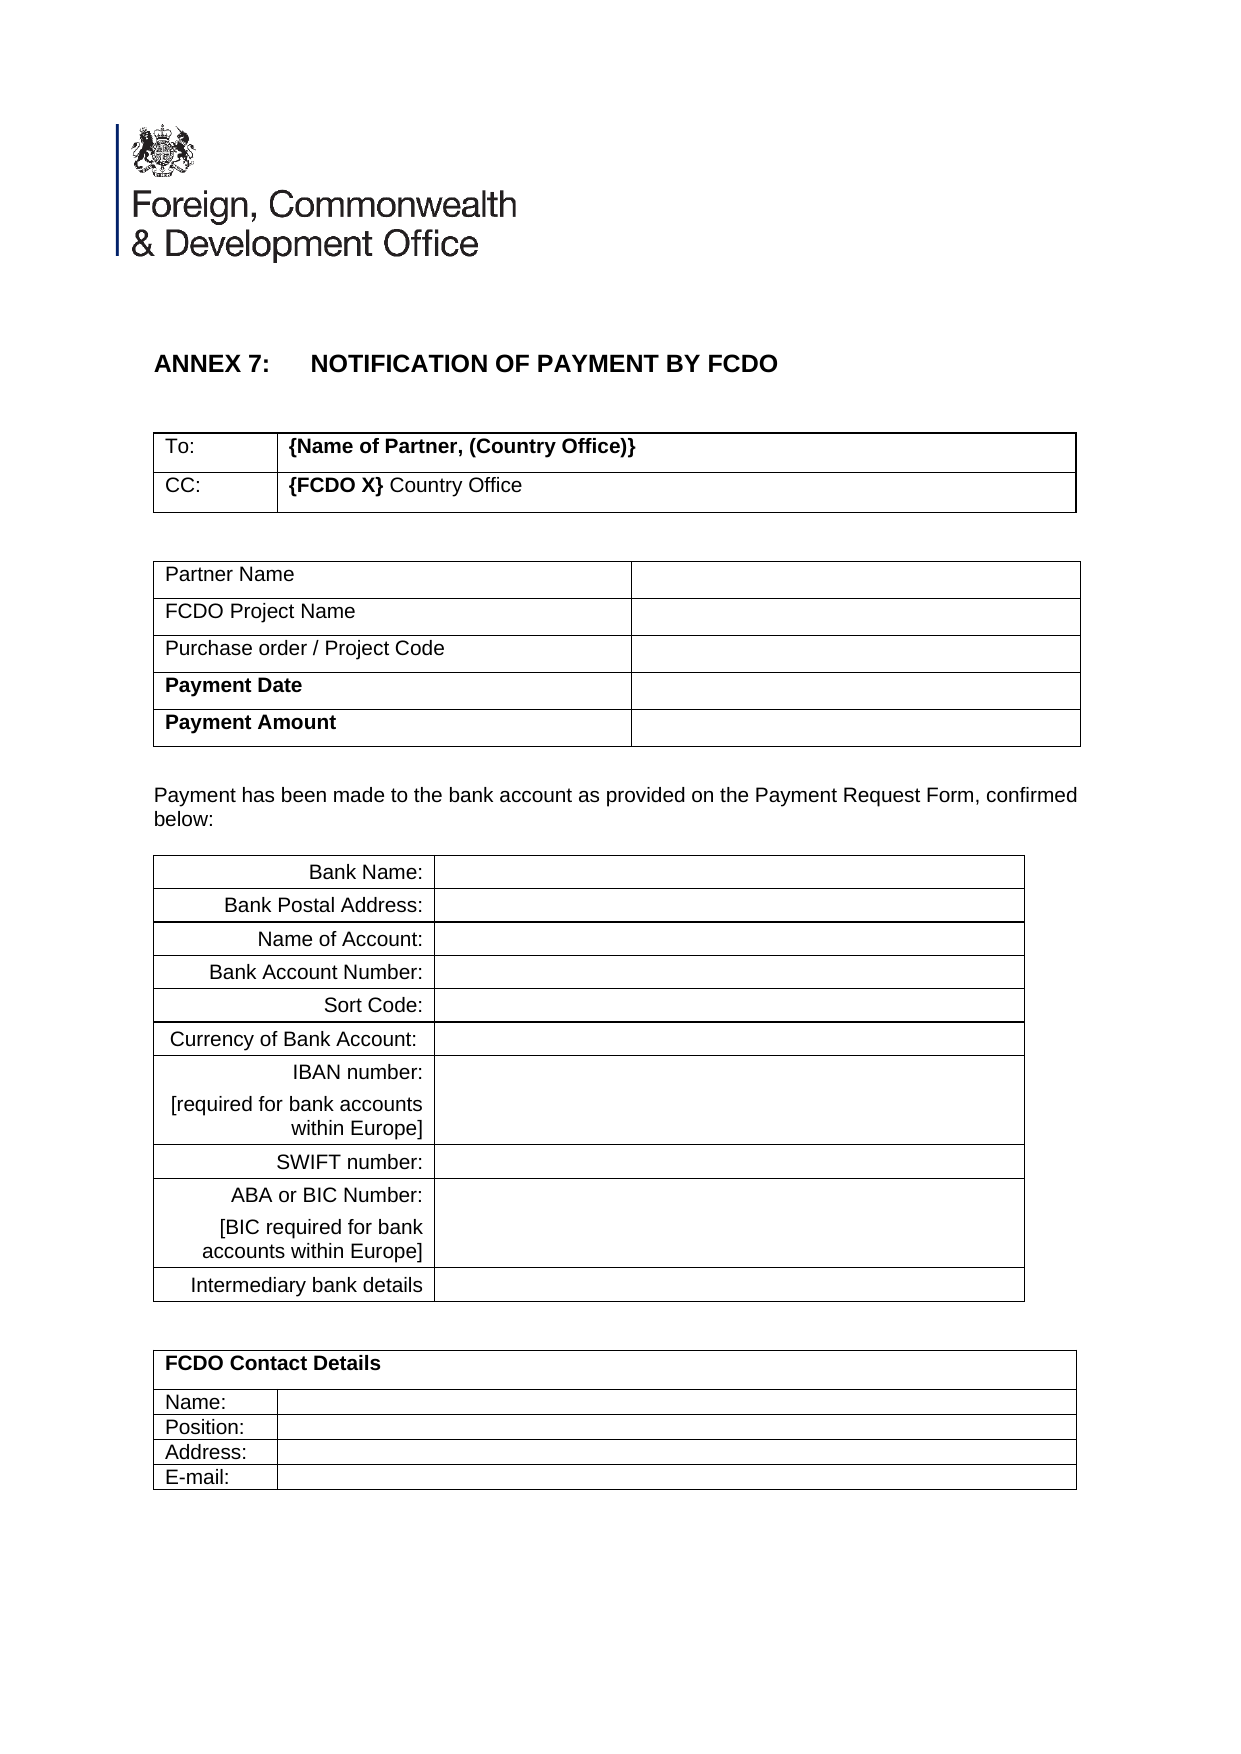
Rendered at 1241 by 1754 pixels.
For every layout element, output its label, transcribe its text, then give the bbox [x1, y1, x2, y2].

table_cell Sort Code: [154, 989, 434, 1021]
table_cell [278, 1390, 1076, 1414]
table_header Partner Name [154, 562, 631, 598]
table_cell FCDO Project Name [154, 599, 631, 635]
table_cell Bank Postal Address: [154, 889, 434, 921]
table_cell Position: [154, 1415, 277, 1439]
table_header To: [154, 434, 277, 472]
table_header [632, 562, 1080, 598]
table_cell [435, 1268, 1024, 1301]
table_cell Name of Account: [154, 923, 434, 955]
table_cell [435, 923, 1024, 955]
table_cell Bank Account Number: [154, 956, 434, 988]
table_cell SWIFT number: [154, 1145, 434, 1178]
table_cell Intermediary bank details [154, 1268, 434, 1301]
table_header {Name of Partner, (Country Office)} [278, 434, 1075, 472]
text Payment has been made to the bank account as provided on the Payment Request Form, confirmed below: [153, 783, 1087, 831]
table_cell [435, 889, 1024, 921]
table_header Bank Name: [154, 856, 434, 888]
table_cell Purchase order / Project Code [154, 636, 631, 672]
table_cell [632, 710, 1080, 746]
table_cell [435, 989, 1024, 1021]
table_cell [435, 1179, 1024, 1267]
table_cell [435, 1023, 1024, 1055]
table_cell Address: [154, 1440, 277, 1464]
table_cell [632, 636, 1080, 672]
table_cell CC: [154, 473, 277, 512]
table_cell Currency of Bank Account: [154, 1023, 434, 1055]
table_cell Name: [154, 1390, 277, 1414]
table_cell [435, 1145, 1024, 1178]
table_cell [278, 1415, 1076, 1439]
table_cell [278, 1440, 1076, 1464]
table_cell ABA or BIC Number: [BIC required for bank accounts within Europe] [154, 1179, 434, 1267]
table_header [435, 856, 1024, 888]
table_cell [632, 673, 1080, 709]
table_cell [435, 956, 1024, 988]
table_cell Payment Date [154, 673, 631, 709]
table_cell [632, 599, 1080, 635]
table_cell [278, 1465, 1076, 1489]
table_cell IBAN number: [required for bank accounts within Europe] [154, 1056, 434, 1144]
subtitle ANNEX 7: NOTIFICATION OF PAYMENT BY FCDO [153, 349, 1087, 378]
table_cell Payment Amount [154, 710, 631, 746]
table_cell {FCDO X} Country Office [278, 473, 1075, 512]
table_cell E-mail: [154, 1465, 277, 1489]
table_cell [435, 1056, 1024, 1144]
table_header FCDO Contact Details [154, 1351, 1076, 1389]
